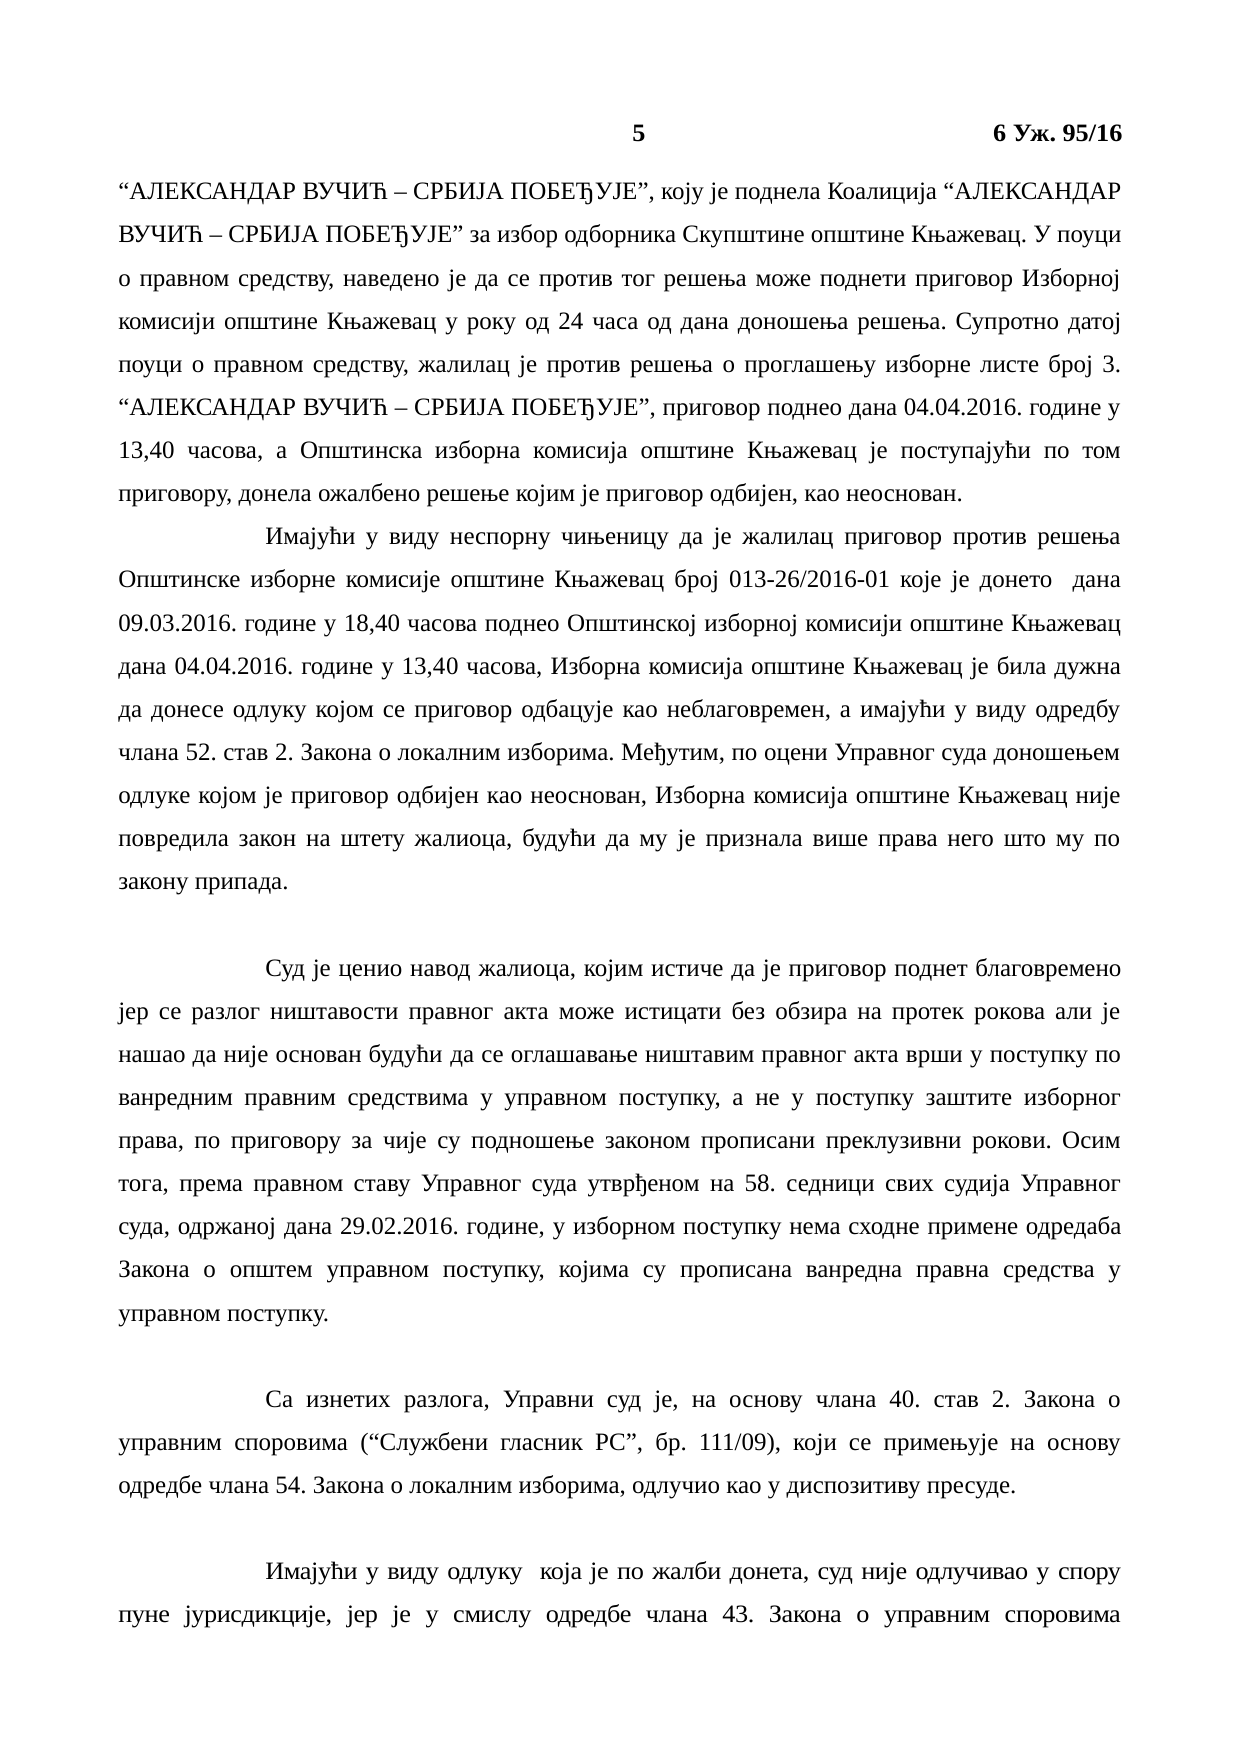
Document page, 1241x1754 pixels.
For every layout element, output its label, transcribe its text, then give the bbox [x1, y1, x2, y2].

text Са изнетих разлога, Управни суд је, на основу члана 40. став 2. Закона о управним споровима (“Службени гласник РС”, бр. 111/09), који се примењује на основу одредбе члана 54. Закона о локалним изборима, одлучио као у диспозитиву пресуде. [118, 1384, 1122, 1499]
text Имајући у виду одлуку која је по жалби донета, суд није одлучивао у спору пуне јурисдикције, јер је у смислу одредбе члана 43. Закона о управним споровима [118, 1556, 1122, 1628]
text “АЛЕКСАНДАР ВУЧИЋ – СРБИЈА ПОБЕЂУЈЕ”, коју је поднела Коалиција “АЛЕКСАНДАР ВУЧИЋ – СРБИЈА ПОБЕЂУЈЕ” за избор одборника Скупштине општине Књажевац. У поуци о правном средству, наведено је да се против тог решења може поднети приговор Изборној комисији општине Књажевац у року од 24 часа од дана доношења решења. Супротно датој поуци о правном средству, жалилац је против решења о проглашењу изборне листе број 3. “АЛЕКСАНДАР ВУЧИЋ – СРБИЈА ПОБЕЂУЈЕ”, приговор поднео дана 04.04.2016. године у 13,40 часова, а Општинска изборна комисија општине Књажевац је поступајући по том приговору, донела ожалбено решење којим је приговор одбијен, као неоснован. [118, 176, 1122, 507]
text Имајући у виду неспорну чињеницу да је жалилац приговор против решења Општинске изборне комисије општине Књажевац број 013-26/2016-01 које је донето дана 09.03.2016. године у 18,40 часова поднео Општинској изборној комисији општине Књажевац дана 04.04.2016. године у 13,40 часова, Изборна комисија општине Књажевац је била дужна да донесе одлуку којом се приговор одбацује као неблаговремен, а имајући у виду одредбу члана 52. став 2. Закона о локалним изборима. Међутим, по оцени Управног суда доношењем одлуке којом је приговор одбијен као неоснован, Изборна комисија општине Књажевац није повредила закон на штету жалиоца, будући да му је признала више права него што му по закону припада. [118, 521, 1122, 895]
text Суд је ценио навод жалиоца, којим истиче да је приговор поднет благовремено јер се разлог ништавости правног акта може истицати без обзира на протек рокова али је нашао да није основан будући да се оглашавање ништавим правног акта врши у поступку по ванредним правним средствима у управном поступку, а не у поступку заштите изборног права, по приговору за чије су подношење законом прописани преклузивни рокови. Осим тога, према правном ставу Управног суда утврђеном на 58. седници свих судија Управног суда, одржаној дана 29.02.2016. године, у изборном поступку нема сходне примене одредаба Закона о општем управном поступку, којима су прописана ванредна правна средства у управном поступку. [118, 953, 1122, 1326]
